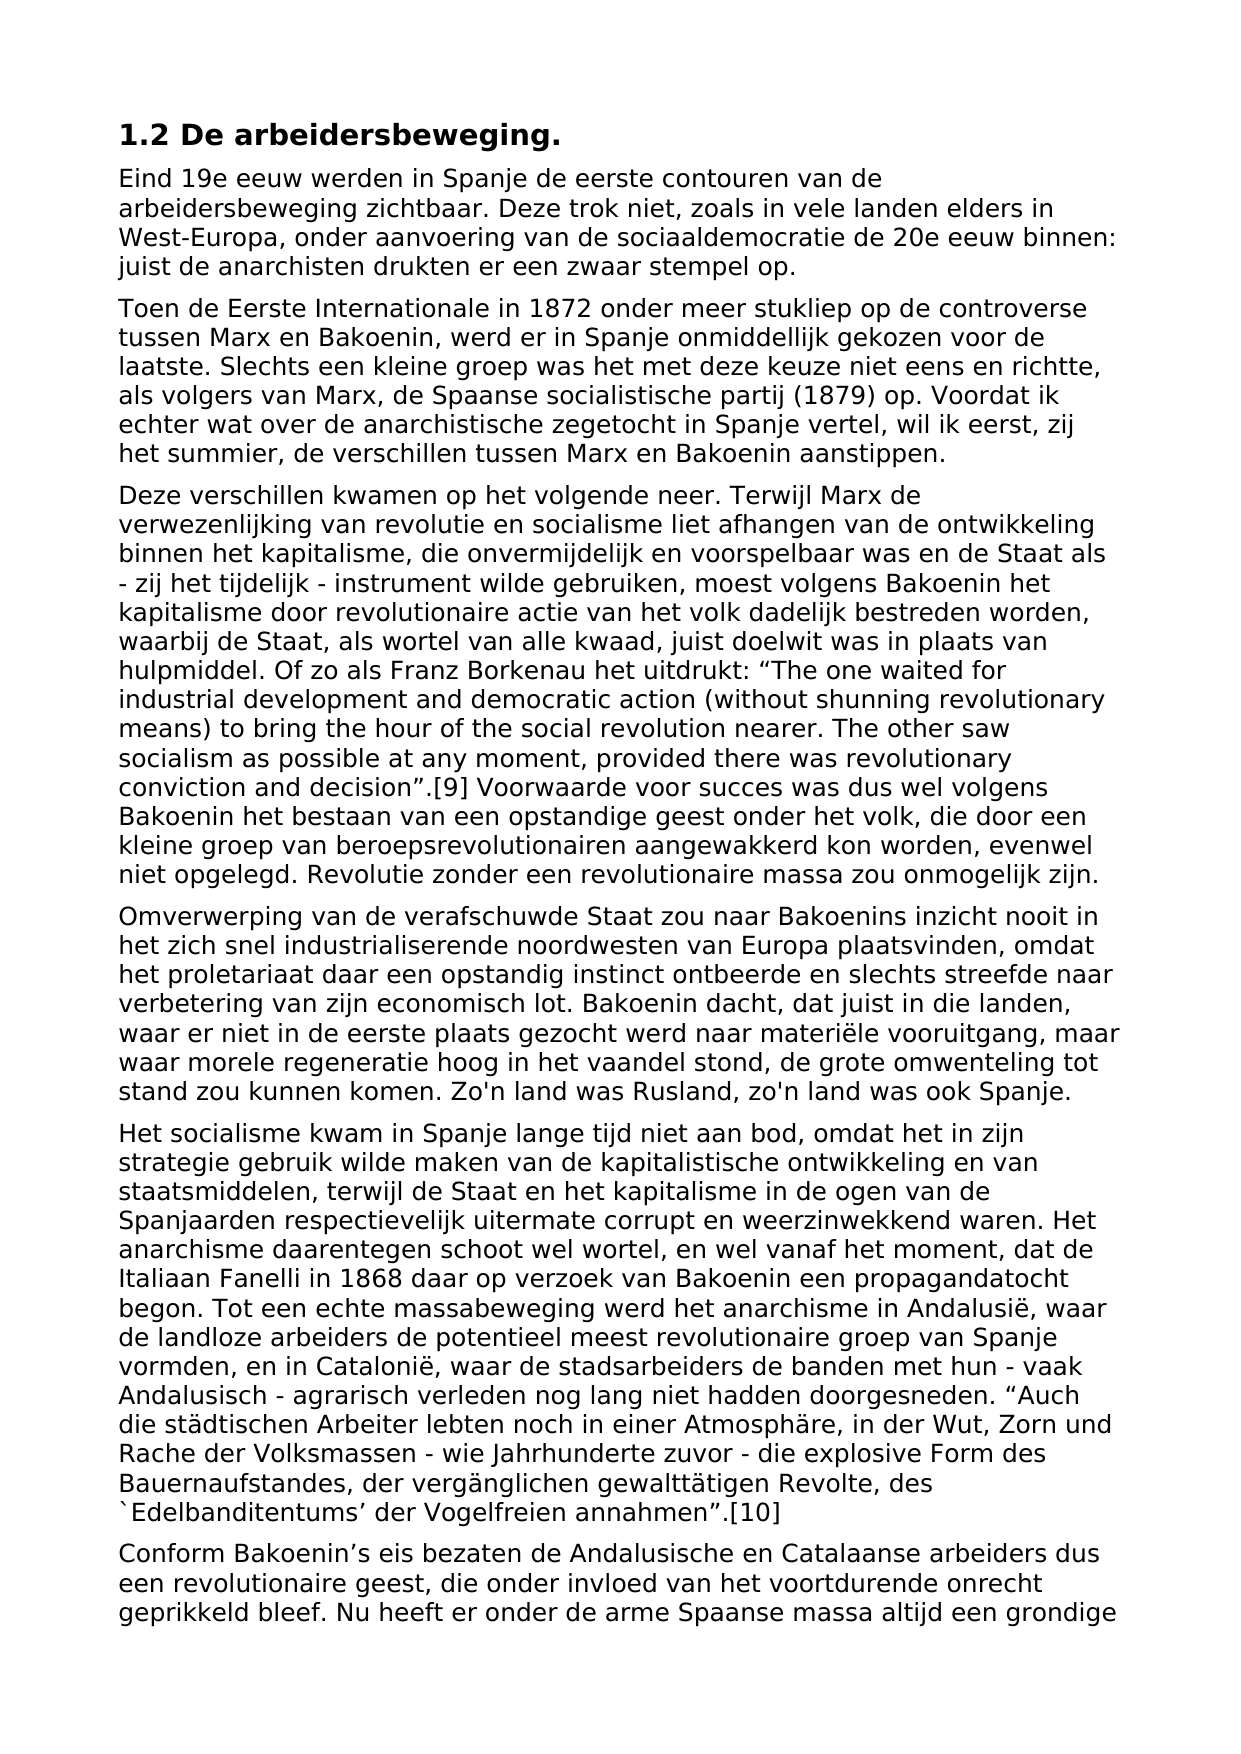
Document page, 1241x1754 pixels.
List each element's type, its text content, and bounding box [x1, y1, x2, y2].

text Deze verschillen kwamen op het volgende neer. Terwijl Marx de verwezenlijking van revolutie en socialisme liet afhangen van de ontwikkeling binnen het kapitalisme, die onvermijdelijk en voorspelbaar was en de Staat als - zij het tijdelijk - instrument wilde gebruiken, moest volgens Bakoenin het kapitalisme door revolutionaire actie van het volk dadelijk bestreden worden, waarbij de Staat, als wortel van alle kwaad, juist doelwit was in plaats van hulpmiddel. Of zo als Franz Borkenau het uitdrukt: “The one waited for industrial development and democratic action (without shunning revolutionary means) to bring the hour of the social revolution nearer. The other saw socialism as possible at any moment, provided there was revolutionary conviction and decision”.[9] Voorwaarde voor succes was dus wel volgens Bakoenin het bestaan van een opstandige geest onder het volk, die door een kleine groep van beroepsrevolutionairen aangewakkerd kon worden, evenwel niet opgelegd. Revolutie zonder een revolutionaire massa zou onmogelijk zijn. [118, 481, 1122, 889]
text Toen de Eerste Internationale in 1872 onder meer stukliep op de controverse tussen Marx en Bakoenin, werd er in Spanje onmiddellijk gekozen voor de laatste. Slechts een kleine groep was het met deze keuze niet eens en richtte, als volgers van Marx, de Spaanse socialistische partij (1879) op. Voordat ik echter wat over de anarchistische zegetocht in Spanje vertel, wil ik eerst, zij het summier, de verschillen tussen Marx en Bakoenin aanstippen. [118, 294, 1122, 469]
text Conform Bakoenin’s eis bezaten de Andalusische en Catalaanse arbeiders dus een revolutionaire geest, die onder invloed van het voortdurende onrecht geprikkeld bleef. Nu heeft er onder de arme Spaanse massa altijd een grondige [118, 1539, 1122, 1627]
subtitle 1.2 De arbeidersbeweging. [118, 118, 1122, 152]
text Omverwerping van de verafschuwde Staat zou naar Bakoenins inzicht nooit in het zich snel industrialiserende noordwesten van Europa plaatsvinden, omdat het proletariaat daar een opstandig instinct ontbeerde en slechts streefde naar verbetering van zijn economisch lot. Bakoenin dacht, dat juist in die landen, waar er niet in de eerste plaats gezocht werd naar materiële vooruitgang, maar waar morele regeneratie hoog in het vaandel stond, de grote omwenteling tot stand zou kunnen komen. Zo'n land was Rusland, zo'n land was ook Spanje. [118, 902, 1122, 1106]
text Het socialisme kwam in Spanje lange tijd niet aan bod, omdat het in zijn strategie gebruik wilde maken van de kapitalistische ontwikkeling en van staatsmiddelen, terwijl de Staat en het kapitalisme in de ogen van de Spanjaarden respectievelijk uitermate corrupt en weerzinwekkend waren. Het anarchisme daarentegen schoot wel wortel, en wel vanaf het moment, dat de Italiaan Fanelli in 1868 daar op verzoek van Bakoenin een propagandatocht begon. Tot een echte massabeweging werd het anarchisme in Andalusië, waar de landloze arbeiders de potentieel meest revolutionaire groep van Spanje vormden, en in Catalonië, waar de stadsarbeiders de banden met hun - vaak Andalusisch - agrarisch verleden nog lang niet hadden doorgesneden. “Auch die städtischen Arbeiter lebten noch in einer Atmosphäre, in der Wut, Zorn und Rache der Volksmassen - wie Jahrhunderte zuvor - die explosive Form des Bauernaufstandes, der vergänglichen gewalttätigen Revolte, des `Edelbanditentums’ der Vogelfreien annahmen”.[10] [118, 1119, 1122, 1527]
text Eind 19e eeuw werden in Spanje de eerste contouren van de arbeidersbeweging zichtbaar. Deze trok niet, zoals in vele landen elders in West-Europa, onder aanvoering van de sociaaldemocratie de 20e eeuw binnen: juist de anarchisten drukten er een zwaar stempel op. [118, 164, 1122, 281]
